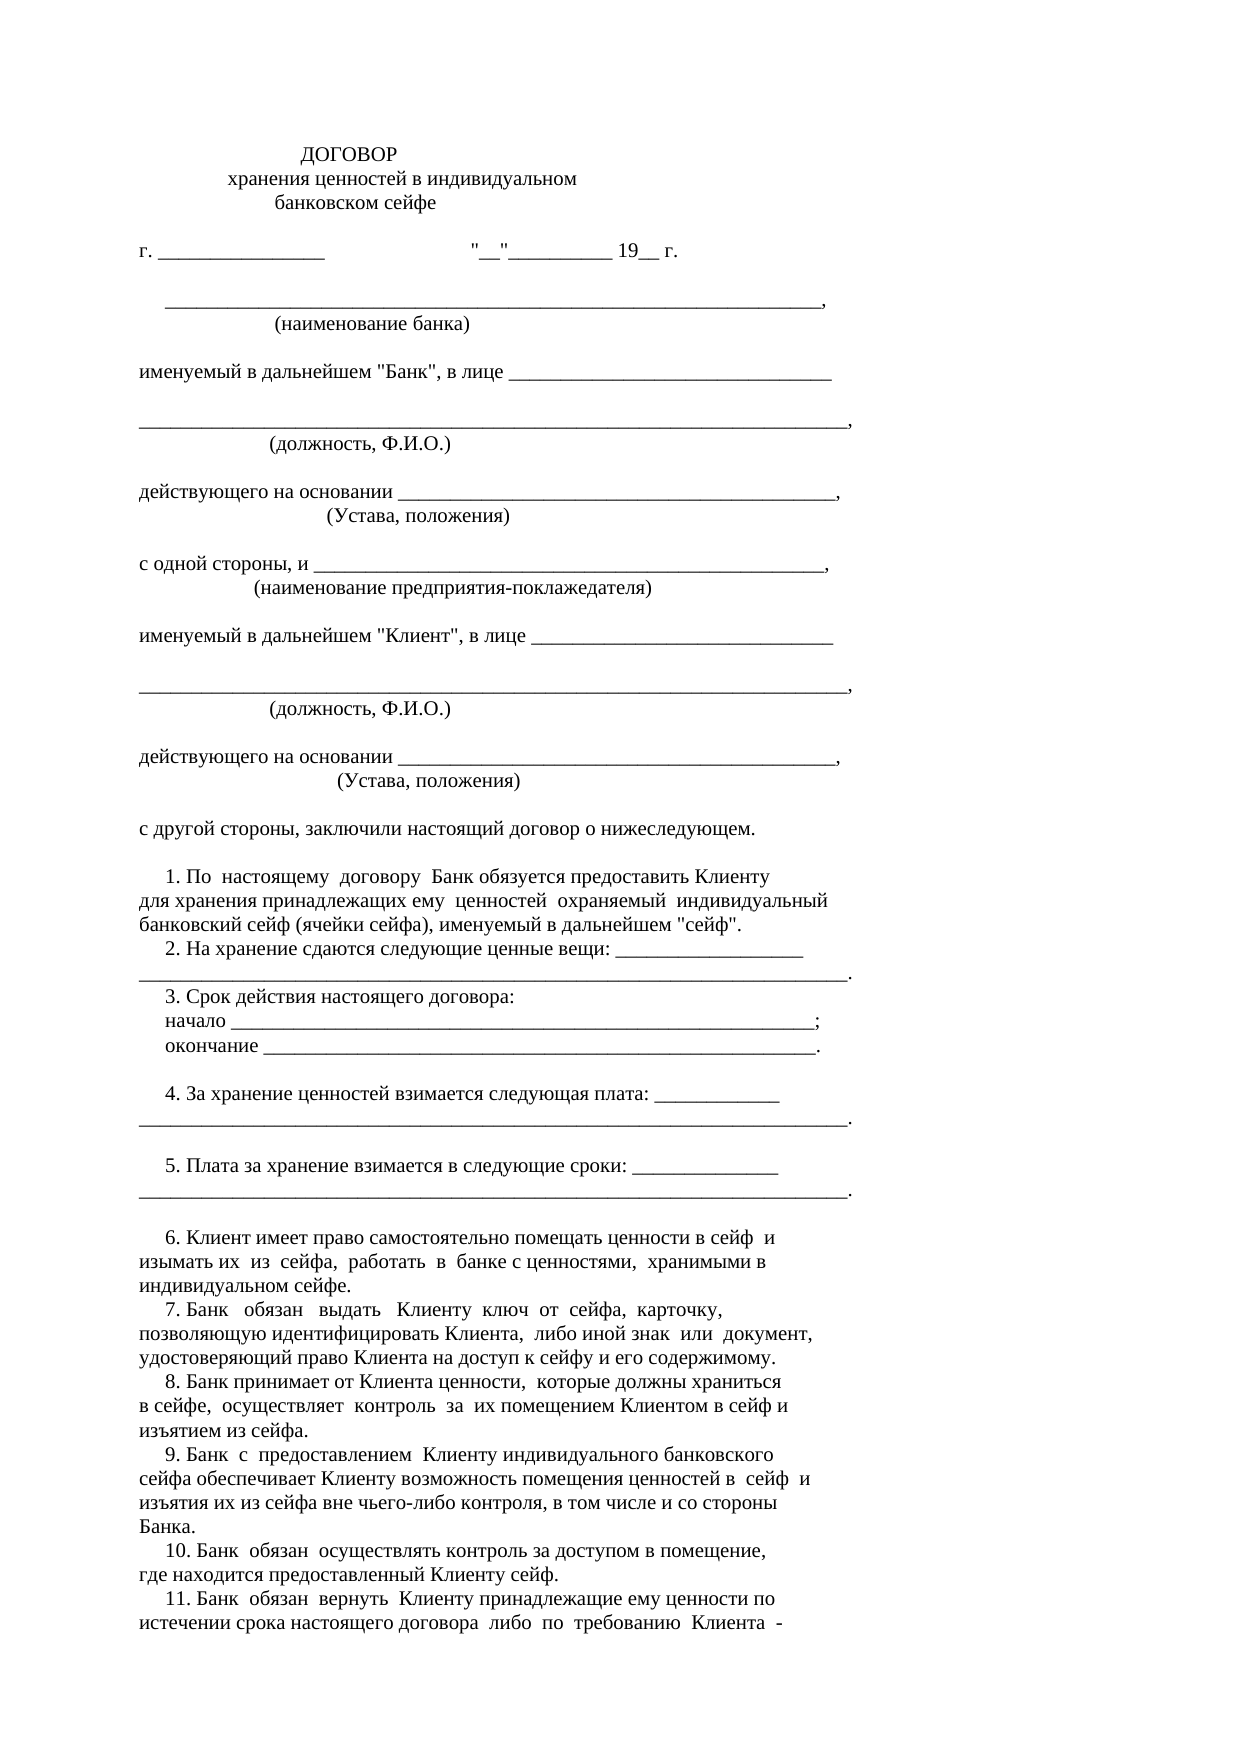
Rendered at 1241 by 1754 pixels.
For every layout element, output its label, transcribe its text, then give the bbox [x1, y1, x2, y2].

text истечении срока настоящего договора либо по требованию Клиента - [118, 1610, 1122, 1634]
text ____________________________________________________________________. [118, 1105, 1122, 1129]
text позволяющую идентифицировать Клиента, либо иной знак или документ, [118, 1321, 1122, 1345]
text окончание _____________________________________________________. [118, 1032, 1122, 1057]
text 6. Клиент имеет право самостоятельно помещать ценности в сейф и [118, 1225, 1122, 1249]
text изъятием из сейфа. [118, 1417, 1122, 1442]
text 5. Плата за хранение взимается в следующие сроки: ______________ [118, 1153, 1122, 1177]
text начало ________________________________________________________; [118, 1008, 1122, 1032]
text (Устава, положения) [118, 768, 1122, 792]
text (наименование банка) [118, 311, 1122, 335]
text ____________________________________________________________________. [118, 960, 1122, 984]
text где находится предоставленный Клиенту сейф. [118, 1562, 1122, 1586]
text (должность, Ф.И.О.) [118, 431, 1122, 455]
text банковском сейфе [118, 190, 1122, 214]
text 7. Банк обязан выдать Клиенту ключ от сейфа, карточку, [118, 1297, 1122, 1321]
text 1. По настоящему договору Банк обязуется предоставить Клиенту [118, 864, 1122, 888]
text 3. Срок действия настоящего договора: [118, 984, 1122, 1008]
text (Устава, положения) [118, 503, 1122, 527]
text удостоверяющий право Клиента на доступ к сейфу и его содержимому. [118, 1345, 1122, 1369]
text (наименование предприятия-поклажедателя) [118, 575, 1122, 599]
text ____________________________________________________________________. [118, 1177, 1122, 1201]
text с другой стороны, заключили настоящий договор о нижеследующем. [118, 816, 1122, 840]
text г. ________________ "__"__________ 19__ г. [118, 238, 1122, 262]
text 11. Банк обязан вернуть Клиенту принадлежащие ему ценности по [118, 1586, 1122, 1610]
text именуемый в дальнейшем "Банк", в лице _______________________________ [118, 359, 1122, 383]
text ____________________________________________________________________, [118, 407, 1122, 431]
text действующего на основании __________________________________________, [118, 744, 1122, 768]
text изымать их из сейфа, работать в банке с ценностями, хранимыми в [118, 1249, 1122, 1273]
text сейфа обеспечивает Клиенту возможность помещения ценностей в сейф и [118, 1466, 1122, 1490]
text ____________________________________________________________________, [118, 672, 1122, 696]
text (должность, Ф.И.О.) [118, 696, 1122, 720]
text 4. За хранение ценностей взимается следующая плата: ____________ [118, 1081, 1122, 1105]
text с одной стороны, и _________________________________________________, [118, 551, 1122, 575]
text 2. На хранение сдаются следующие ценные вещи: __________________ [118, 936, 1122, 960]
text 10. Банк обязан осуществлять контроль за доступом в помещение, [118, 1538, 1122, 1562]
text 8. Банк принимает от Клиента ценности, которые должны храниться [118, 1369, 1122, 1393]
text _______________________________________________________________, [118, 287, 1122, 311]
text в сейфе, осуществляет контроль за их помещением Клиентом в сейф и [118, 1393, 1122, 1417]
text хранения ценностей в индивидуальном [118, 166, 1122, 190]
text Банка. [118, 1514, 1122, 1538]
text изъятия их из сейфа вне чьего-либо контроля, в том числе и со стороны [118, 1490, 1122, 1514]
text для хранения принадлежащих ему ценностей охраняемый индивидуальный [118, 888, 1122, 912]
text 9. Банк с предоставлением Клиенту индивидуального банковского [118, 1442, 1122, 1466]
text индивидуальном сейфе. [118, 1273, 1122, 1297]
text именуемый в дальнейшем "Клиент", в лице _____________________________ [118, 623, 1122, 647]
text ДОГОВОР [118, 142, 1122, 166]
text действующего на основании __________________________________________, [118, 479, 1122, 503]
text банковский сейф (ячейки сейфа), именуемый в дальнейшем "сейф". [118, 912, 1122, 936]
